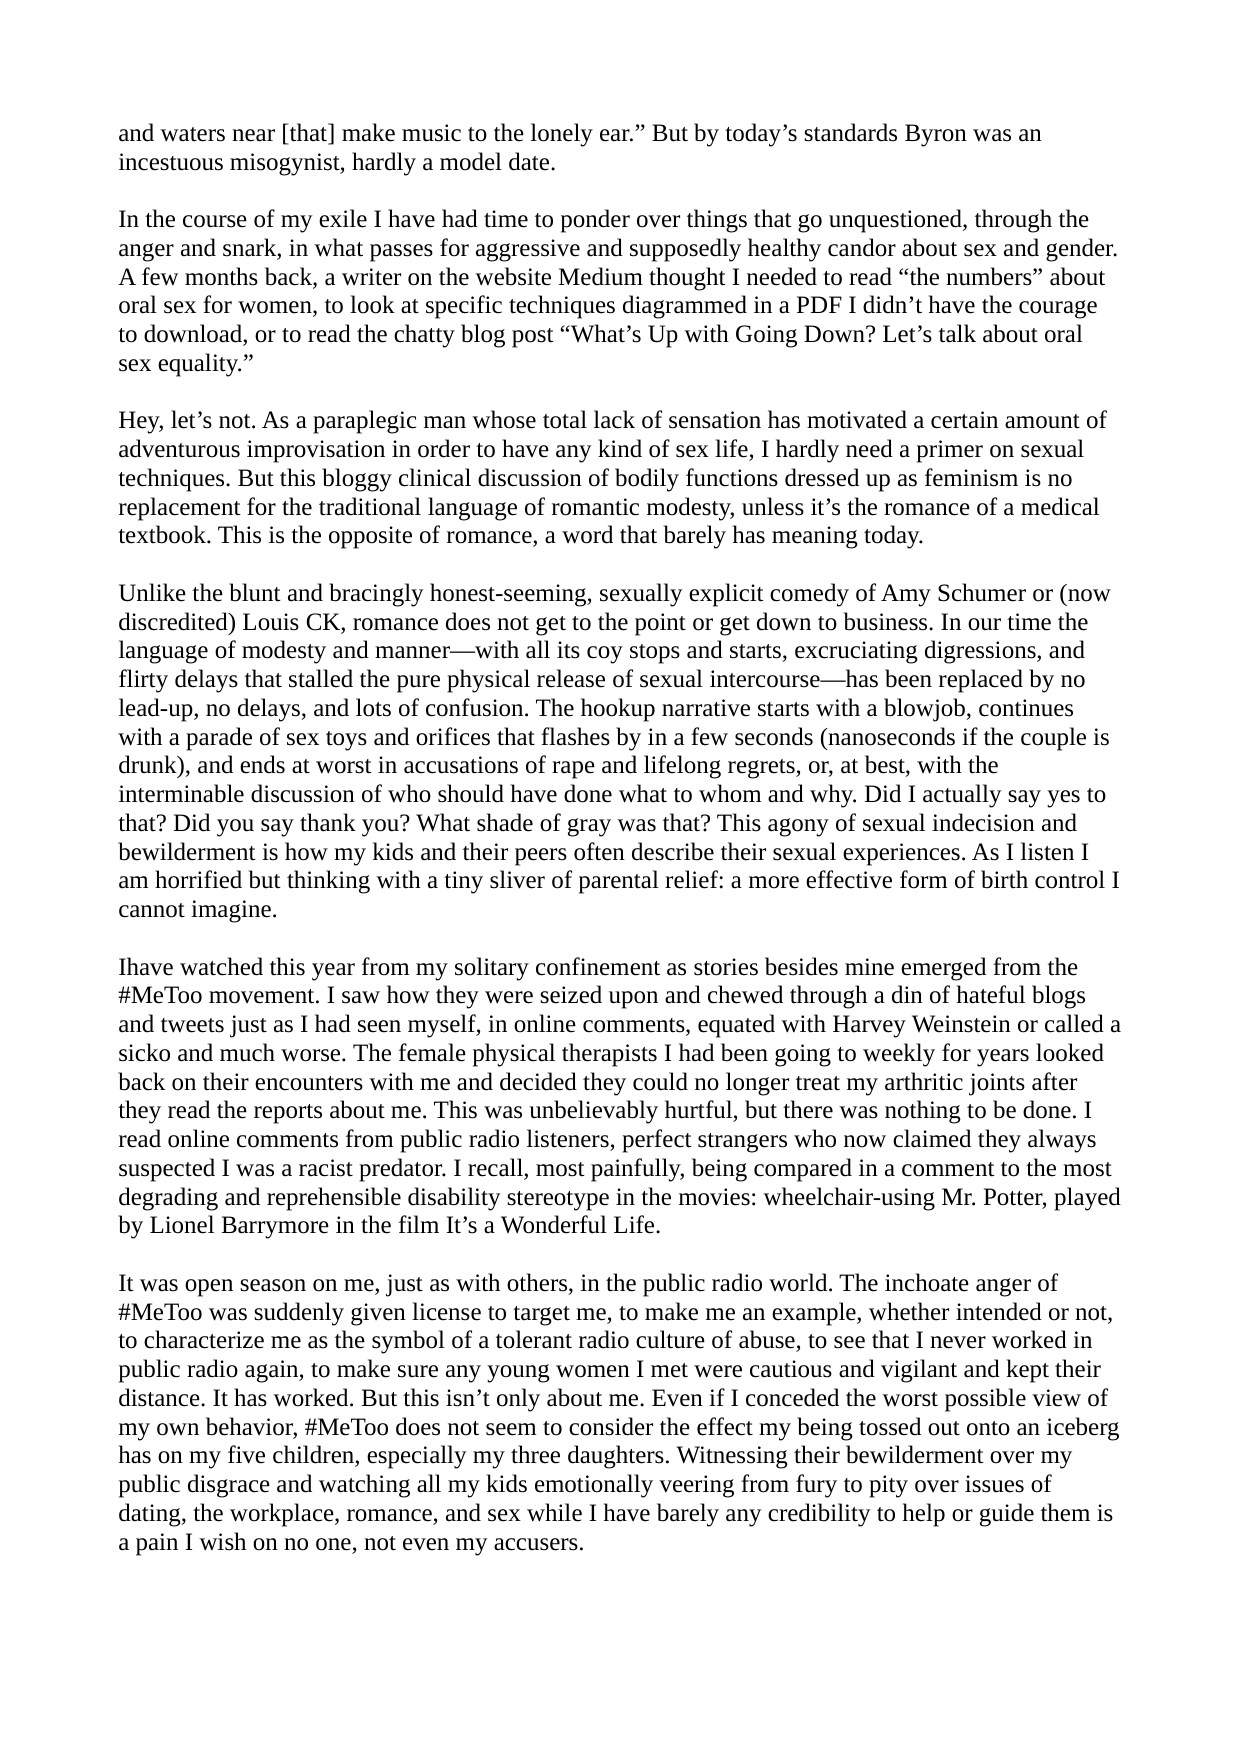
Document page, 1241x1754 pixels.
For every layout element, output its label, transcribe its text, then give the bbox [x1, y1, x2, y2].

text Ihave watched this year from my solitary confinement as stories besides mine emerged from the #MeToo movement. I saw how they were seized upon and chewed through a din of hateful blogs and tweets just as I had seen myself, in online comments, equated with Harvey Weinstein or called a sicko and much worse. The female physical therapists I had been going to weekly for years looked back on their encounters with me and decided they could no longer treat my arthritic joints after they read the reports about me. This was unbelievably hurtful, but there was nothing to be done. I read online comments from public radio listeners, perfect strangers who now claimed they always suspected I was a racist predator. I recall, most painfully, being compared in a comment to the most degrading and reprehensible disability stereotype in the movies: wheelchair-using Mr. Potter, played by Lionel Barrymore in the film It’s a Wonderful Life. [118, 952, 1122, 1239]
text In the course of my exile I have had time to ponder over things that go unquestioned, through the anger and snark, in what passes for aggressive and supposedly healthy candor about sex and gender. A few months back, a writer on the website Medium thought I needed to read “the numbers” about oral sex for women, to look at specific techniques diagrammed in a PDF I didn’t have the courage to download, or to read the chatty blog post “What’s Up with Going Down? Let’s talk about oral sex equality.” [118, 204, 1122, 377]
text Unlike the blunt and bracingly honest-seeming, sexually explicit comedy of Amy Schumer or (now discredited) Louis CK, romance does not get to the point or get down to business. In our time the language of modesty and manner—with all its coy stops and starts, excruciating digressions, and flirty delays that stalled the pure physical release of sexual intercourse—has been replaced by no lead-up, no delays, and lots of confusion. The hookup narrative starts with a blowjob, continues with a parade of sex toys and orifices that flashes by in a few seconds (nanoseconds if the couple is drunk), and ends at worst in accusations of rape and lifelong regrets, or, at best, with the interminable discussion of who should have done what to whom and why. Did I actually say yes to that? Did you say thank you? What shade of gray was that? This agony of sexual indecision and bewilderment is how my kids and their peers often describe their sexual experiences. As I listen I am horrified but thinking with a tiny sliver of parental relief: a more effective form of birth control I cannot imagine. [118, 578, 1122, 923]
text and waters near [that] make music to the lonely ear.” But by today’s standards Byron was an incestuous misogynist, hardly a model date. [118, 118, 1122, 176]
text It was open season on me, just as with others, in the public radio world. The inchoate anger of #MeToo was suddenly given license to target me, to make me an example, whether intended or not, to characterize me as the symbol of a tolerant radio culture of abuse, to see that I never worked in public radio again, to make sure any young women I met were cautious and vigilant and kept their distance. It has worked. But this isn’t only about me. Even if I conceded the worst possible view of my own behavior, #MeToo does not seem to consider the effect my being tossed out onto an iceberg has on my five children, especially my three daughters. Witnessing their bewilderment over my public disgrace and watching all my kids emotionally veering from fury to pity over issues of dating, the workplace, romance, and sex while I have barely any credibility to help or guide them is a pain I wish on no one, not even my accusers. [118, 1268, 1122, 1556]
text Hey, let’s not. As a paraplegic man whose total lack of sensation has motivated a certain amount of adventurous improvisation in order to have any kind of sex life, I hardly need a primer on sexual techniques. But this bloggy clinical discussion of bodily functions dressed up as feminism is no replacement for the traditional language of romantic modesty, unless it’s the romance of a medical textbook. This is the opposite of ­romance, a word that barely has meaning today. [118, 406, 1122, 549]
